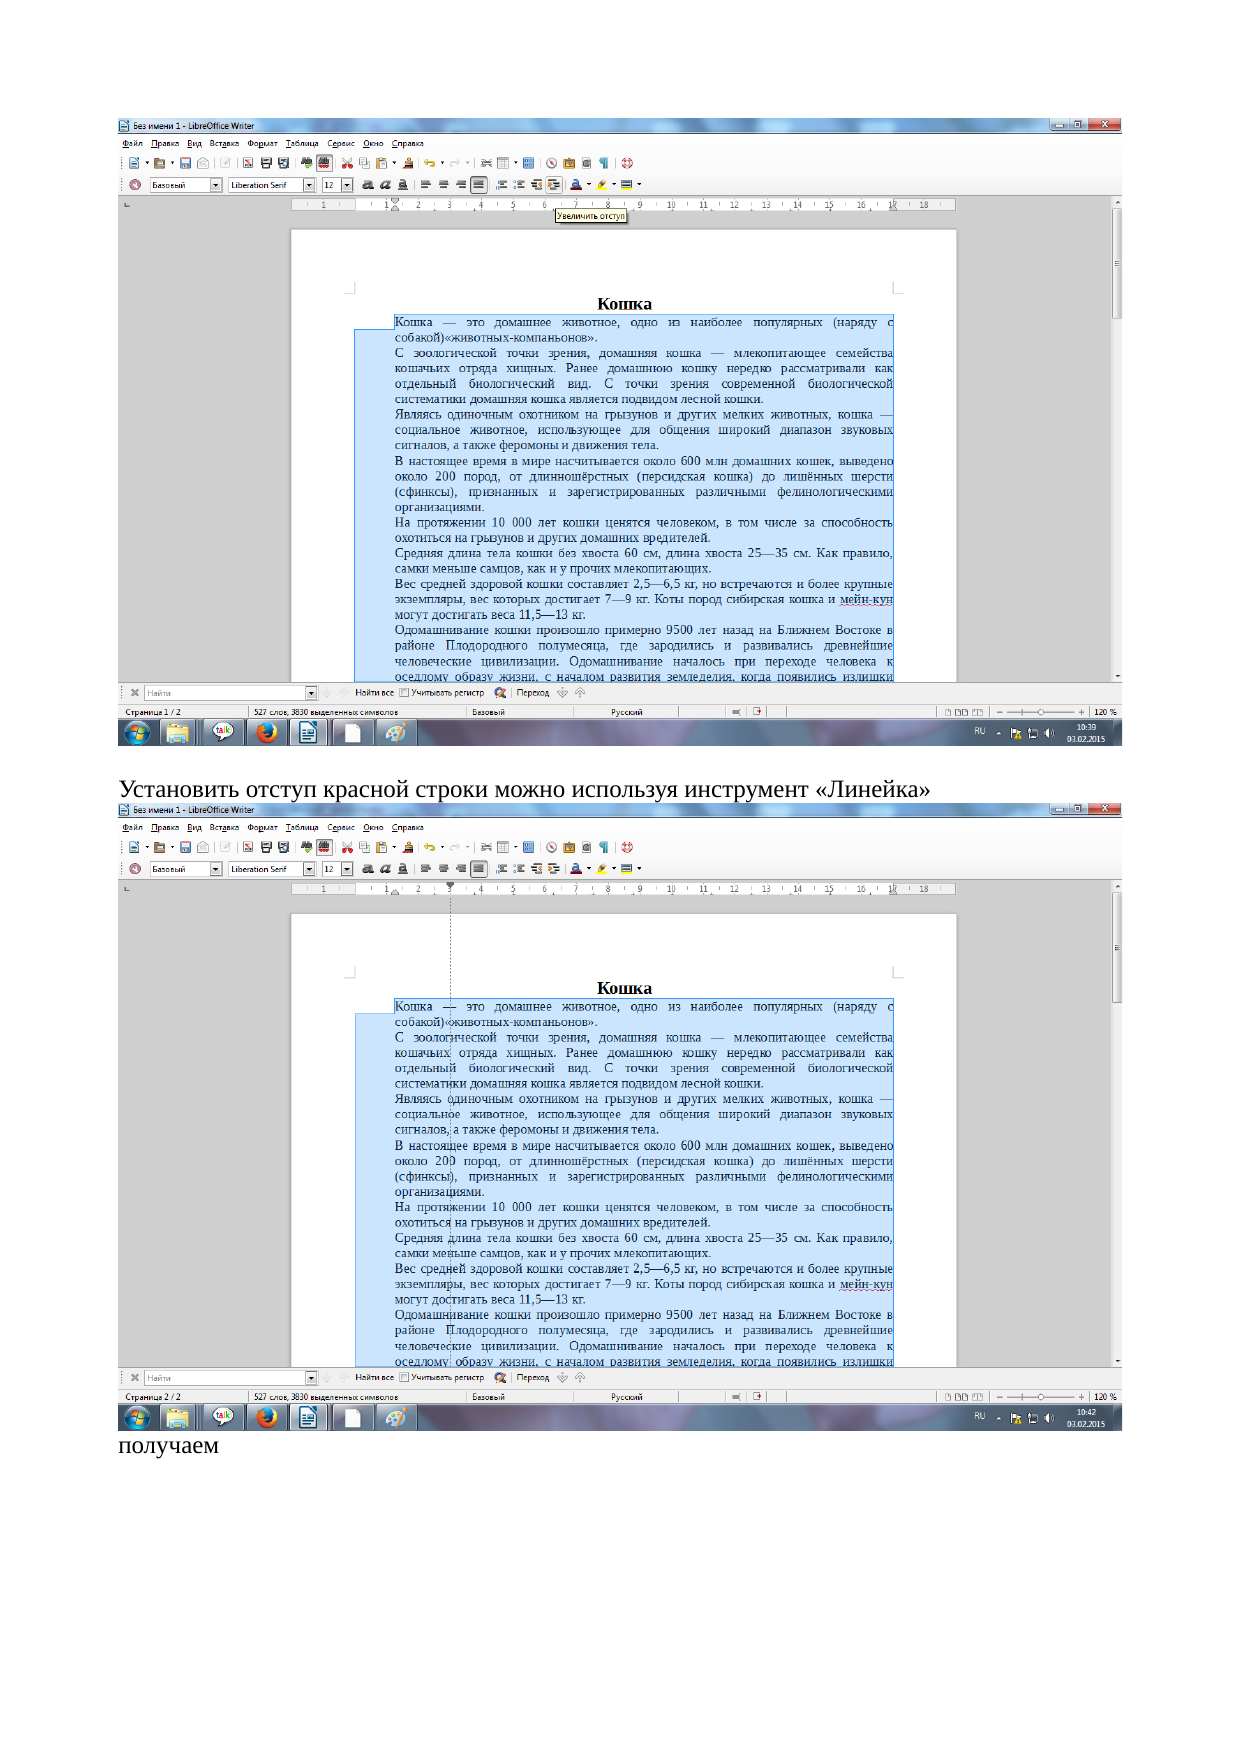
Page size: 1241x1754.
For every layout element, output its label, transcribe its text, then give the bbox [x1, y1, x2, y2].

text получаем [118, 1431, 1122, 1459]
text Установить отступ красной строки можно используя инструмент «Линейка» [118, 774, 1122, 803]
picture [118, 118, 1123, 746]
picture [118, 803, 1123, 1431]
